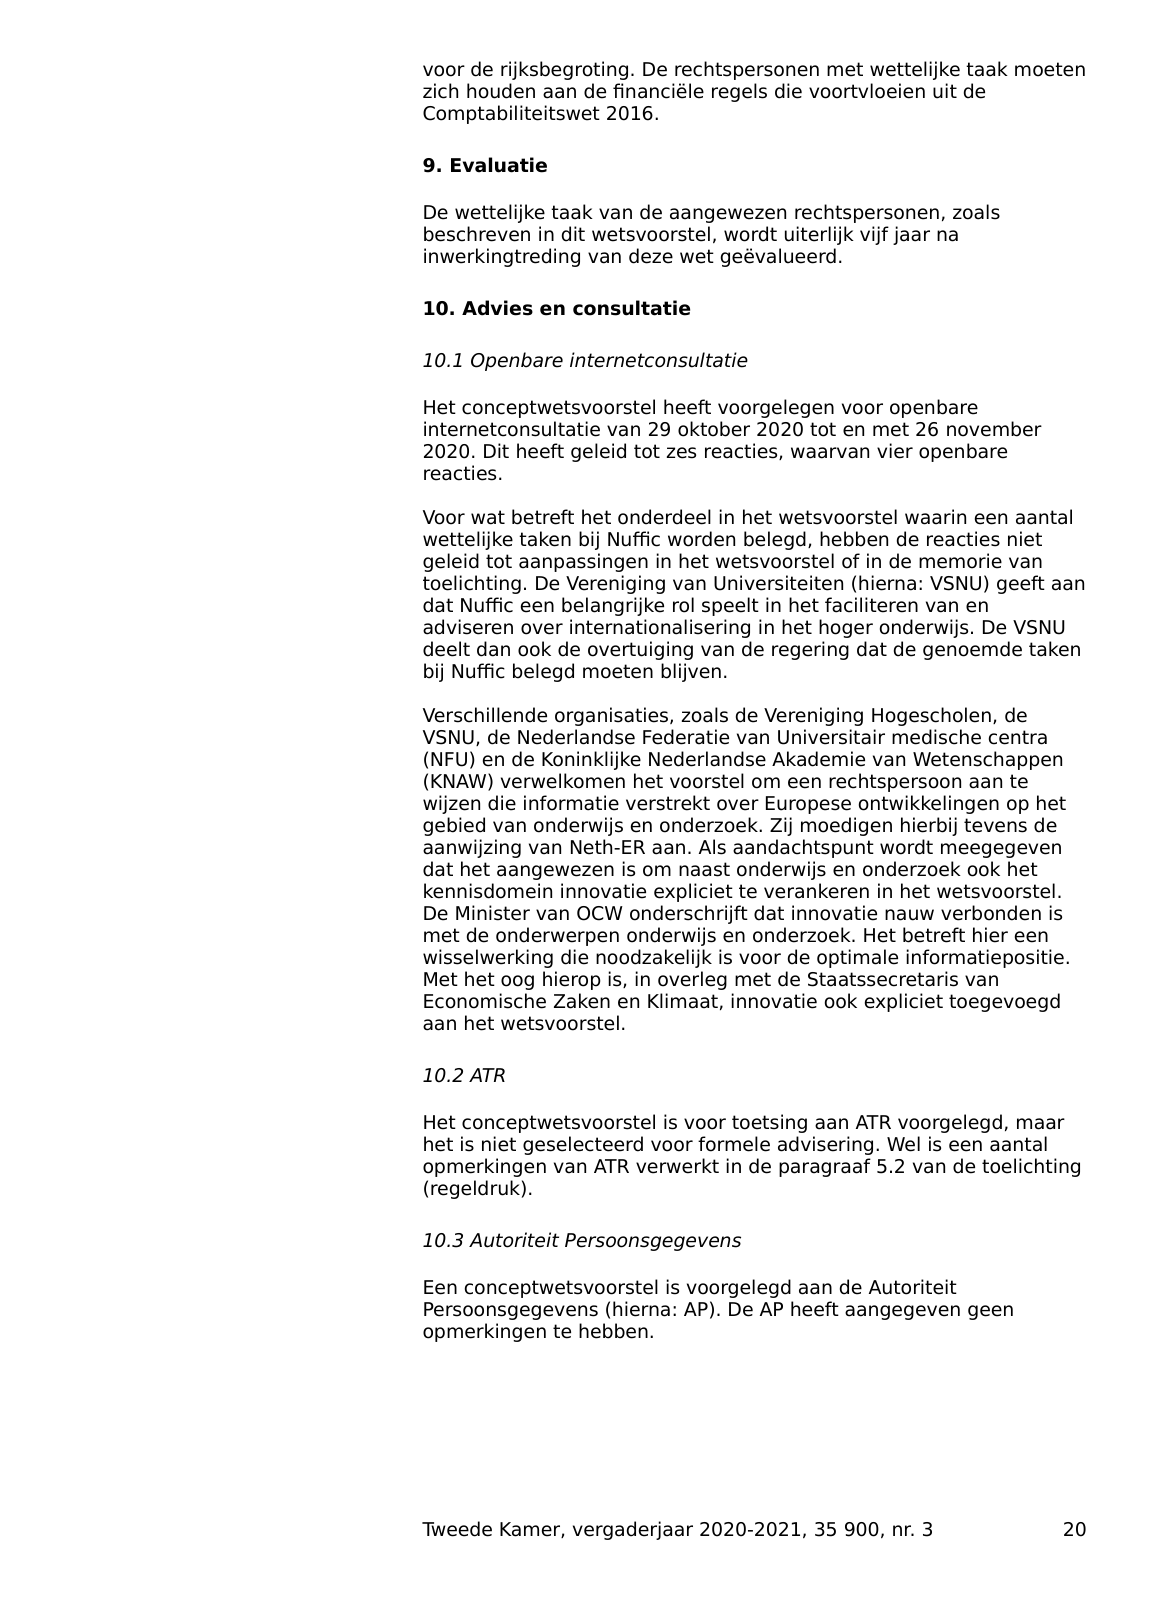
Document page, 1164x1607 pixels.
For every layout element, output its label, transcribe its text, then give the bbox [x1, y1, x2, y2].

text voor de rijksbegroting. De rechtspersonen met wettelijke taak moeten zich houden aan de financiële regels die voortvloeien uit de Comptabiliteitswet 2016. [422, 59, 1087, 125]
text Een conceptwetsvoorstel is voorgelegd aan de Autoriteit Persoonsgegevens (hierna: AP). De AP heeft aangegeven geen opmerkingen te hebben. [422, 1277, 1087, 1342]
subtitle 10.1 Openbare internetconsultatie [422, 350, 1087, 372]
subtitle 10. Advies en consultatie [422, 298, 1087, 320]
text Het conceptwetsvoorstel is voor toetsing aan ATR voorgelegd, maar het is niet geselecteerd voor formele advisering. Wel is een aantal opmerkingen van ATR verwerkt in de paragraaf 5.2 van de toelichting (regeldruk). [422, 1112, 1087, 1199]
subtitle 10.3 Autoriteit Persoonsgegevens [422, 1229, 1087, 1252]
text Verschillende organisaties, zoals de Vereniging Hogescholen, de VSNU, de Nederlandse Federatie van Universitair medische centra (NFU) en de Koninklijke Nederlandse Akademie van Wetenschappen (KNAW) verwelkomen het voorstel om een rechtspersoon aan te wijzen die informatie verstrekt over Europese ontwikkelingen op het gebied van onderwijs en onderzoek. Zij moedigen hierbij tevens de aanwijzing van Neth-ER aan. Als aandachtspunt wordt meegegeven dat het aangewezen is om naast onderwijs en onderzoek ook het kennisdomein innovatie expliciet te verankeren in het wetsvoorstel. De Minister van OCW onderschrijft dat innovatie nauw verbonden is met de onderwerpen onderwijs en onderzoek. Het betreft hier een wisselwerking die noodzakelijk is voor de optimale informatiepositie. Met het oog hierop is, in overleg met de Staatssecretaris van Economische Zaken en Klimaat, innovatie ook expliciet toegevoegd aan het wetsvoorstel. [422, 705, 1087, 1035]
text Voor wat betreft het onderdeel in het wetsvoorstel waarin een aantal wettelijke taken bij Nuffic worden belegd, hebben de reacties niet geleid tot aanpassingen in het wetsvoorstel of in de memorie van toelichting. De Vereniging van Universiteiten (hierna: VSNU) geeft aan dat Nuffic een belangrijke rol speelt in het faciliteren van en adviseren over internationalisering in het hoger onderwijs. De VSNU deelt dan ook de overtuiging van de regering dat de genoemde taken bij Nuffic belegd moeten blijven. [422, 507, 1087, 683]
subtitle 9. Evaluatie [422, 155, 1087, 177]
text De wettelijke taak van de aangewezen rechtspersonen, zoals beschreven in dit wetsvoorstel, wordt uiterlijk vijf jaar na inwerkingtreding van deze wet geëvalueerd. [422, 202, 1087, 268]
subtitle 10.2 ATR [422, 1065, 1087, 1087]
text Het conceptwetsvoorstel heeft voorgelegen voor openbare internetconsultatie van 29 oktober 2020 tot en met 26 november 2020. Dit heeft geleid tot zes reacties, waarvan vier openbare reacties. [422, 397, 1087, 485]
